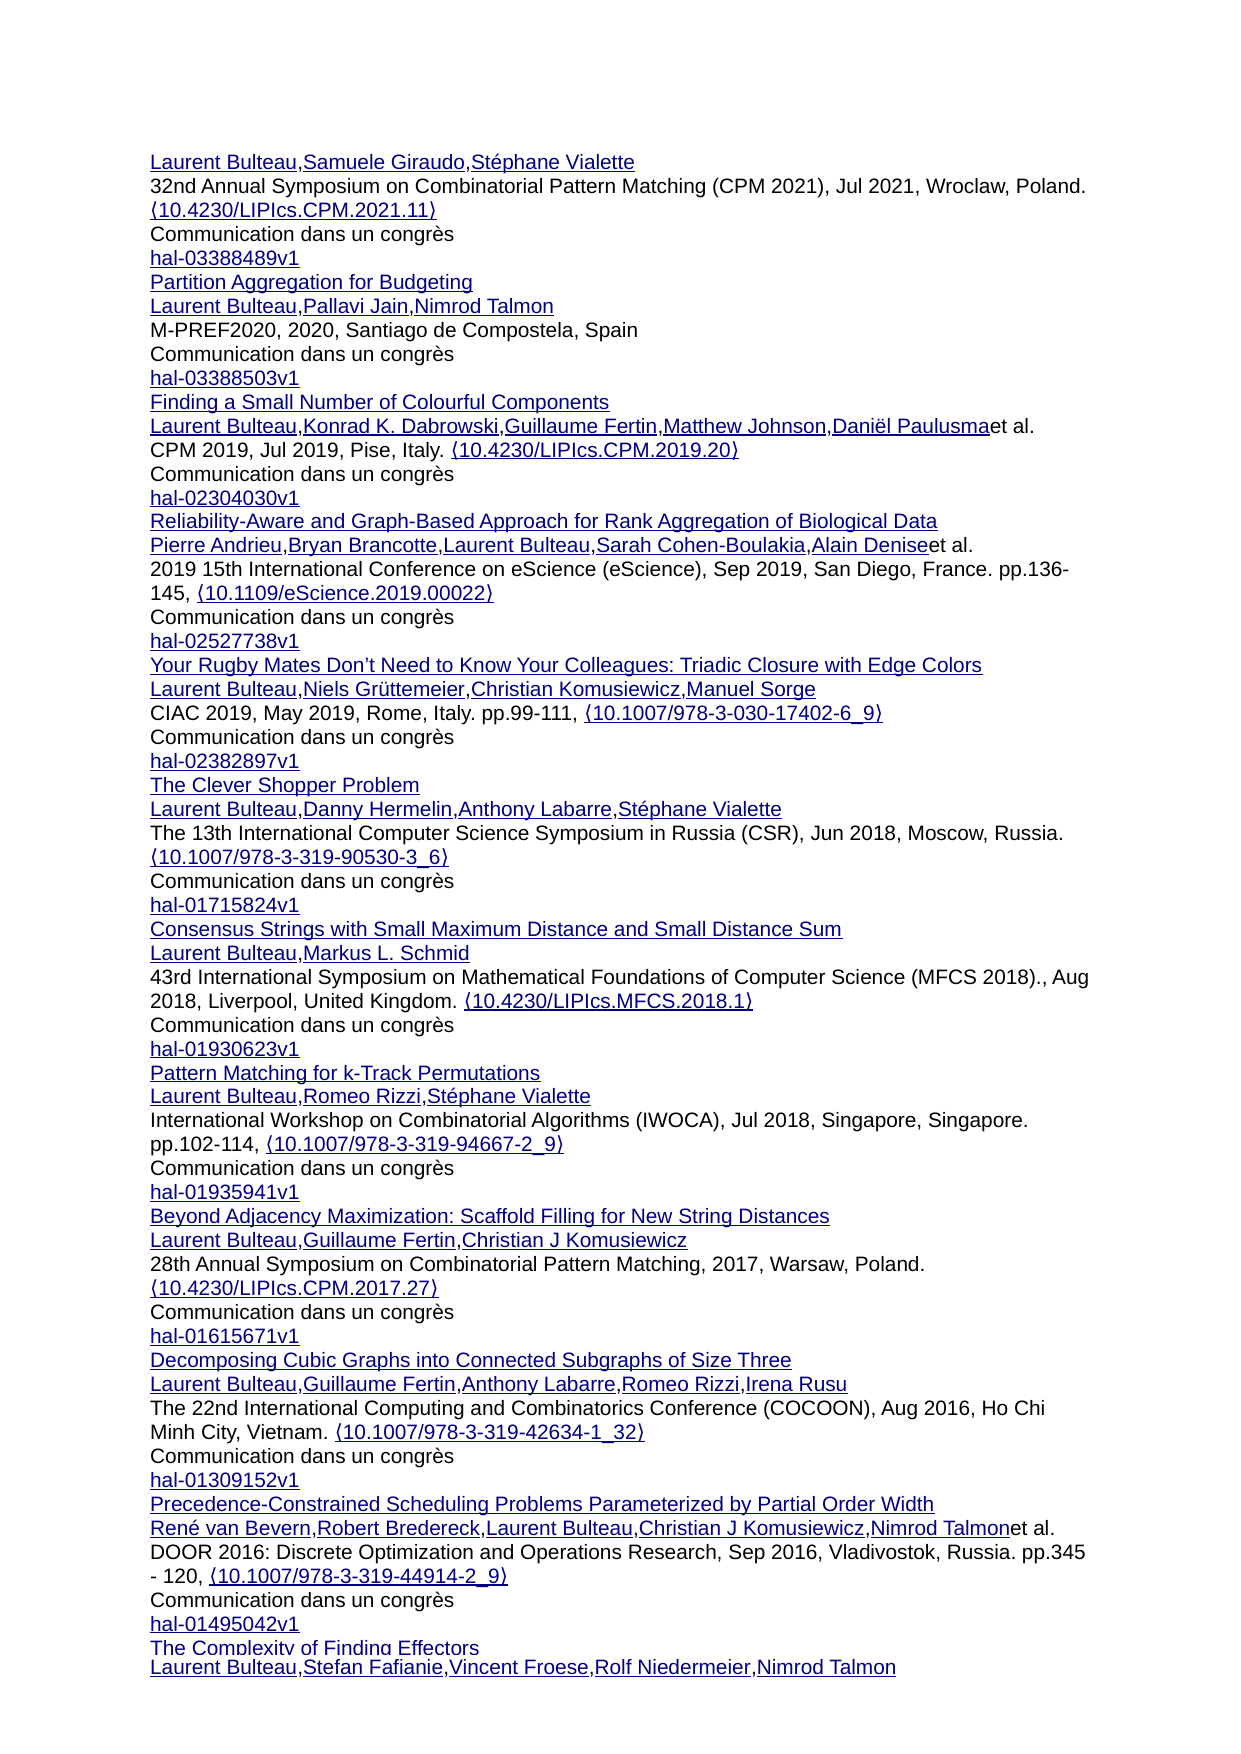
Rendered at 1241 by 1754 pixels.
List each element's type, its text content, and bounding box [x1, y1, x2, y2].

table_cell Precedence-Constrained Scheduling Problems Parameterized by Partial Order Width René van Bevern,Robert Bredereck,Laurent Bulteau,Christian J Komusiewicz,Nimrod Talmonet al. DOOR 2016: Discrete Optimization and Operations Research, Sep 2016, Vladivostok, Russia. pp.345 - 120, ⟨10.1007/978-3-319-44914-2_9⟩ Communication dans un congrès hal-01495042v1 [150, 1492, 1090, 1635]
table_cell The Clever Shopper Problem Laurent Bulteau,Danny Hermelin,Anthony Labarre,Stéphane Vialette The 13th International Computer Science Symposium in Russia (CSR), Jun 2018, Moscow, Russia. ⟨10.1007/978-3-319-90530-3_6⟩ Communication dans un congrès hal-01715824v1 [150, 773, 1090, 917]
table_cell Finding a Small Number of Colourful Components Laurent Bulteau,Konrad K. Dabrowski,Guillaume Fertin,Matthew Johnson,Daniël Paulusmaet al. CPM 2019, Jul 2019, Pise, Italy. ⟨10.4230/LIPIcs.CPM.2019.20⟩ Communication dans un congrès hal-02304030v1 [150, 390, 1090, 509]
table_cell Partition Aggregation for Budgeting Laurent Bulteau,Pallavi Jain,Nimrod Talmon M-PREF2020, 2020, Santiago de Compostela, Spain Communication dans un congrès hal-03388503v1 [150, 270, 1090, 389]
table_cell Laurent Bulteau,Samuele Giraudo,Stéphane Vialette 32nd Annual Symposium on Combinatorial Pattern Matching (CPM 2021), Jul 2021, Wroclaw, Poland. ⟨10.4230/LIPIcs.CPM.2021.11⟩ Communication dans un congrès hal-03388489v1 [150, 150, 1090, 270]
table_cell Reliability-Aware and Graph-Based Approach for Rank Aggregation of Biological Data Pierre Andrieu,Bryan Brancotte,Laurent Bulteau,Sarah Cohen-Boulakia,Alain Deniseet al. 2019 15th International Conference on eScience (eScience), Sep 2019, San Diego, France. pp.136-145, ⟨10.1109/eScience.2019.00022⟩ Communication dans un congrès hal-02527738v1 [150, 509, 1090, 653]
table_cell The Complexity of Finding Effectors Laurent Bulteau,Stefan Fafianie,Vincent Froese,Rolf Niedermeier,Nimrod Talmon [150, 1635, 1090, 1679]
table_cell Decomposing Cubic Graphs into Connected Subgraphs of Size Three Laurent Bulteau,Guillaume Fertin,Anthony Labarre,Romeo Rizzi,Irena Rusu The 22nd International Computing and Combinatorics Conference (COCOON), Aug 2016, Ho Chi Minh City, Vietnam. ⟨10.1007/978-3-319-42634-1_32⟩ Communication dans un congrès hal-01309152v1 [150, 1348, 1090, 1492]
table_cell Beyond Adjacency Maximization: Scaffold Filling for New String Distances Laurent Bulteau,Guillaume Fertin,Christian J Komusiewicz 28th Annual Symposium on Combinatorial Pattern Matching, 2017, Warsaw, Poland. ⟨10.4230/LIPIcs.CPM.2017.27⟩ Communication dans un congrès hal-01615671v1 [150, 1204, 1090, 1348]
table_cell Your Rugby Mates Don’t Need to Know Your Colleagues: Triadic Closure with Edge Colors Laurent Bulteau,Niels Grüttemeier,Christian Komusiewicz,Manuel Sorge CIAC 2019, May 2019, Rome, Italy. pp.99-111, ⟨10.1007/978-3-030-17402-6_9⟩ Communication dans un congrès hal-02382897v1 [150, 653, 1090, 773]
table_cell Consensus Strings with Small Maximum Distance and Small Distance Sum Laurent Bulteau,Markus L. Schmid 43rd International Symposium on Mathematical Foundations of Computer Science (MFCS 2018)., Aug 2018, Liverpool, United Kingdom. ⟨10.4230/LIPIcs.MFCS.2018.1⟩ Communication dans un congrès hal-01930623v1 [150, 917, 1090, 1060]
table_cell Pattern Matching for k-Track Permutations Laurent Bulteau,Romeo Rizzi,Stéphane Vialette International Workshop on Combinatorial Algorithms (IWOCA), Jul 2018, Singapore, Singapore. pp.102-114, ⟨10.1007/978-3-319-94667-2_9⟩ Communication dans un congrès hal-01935941v1 [150, 1060, 1090, 1204]
